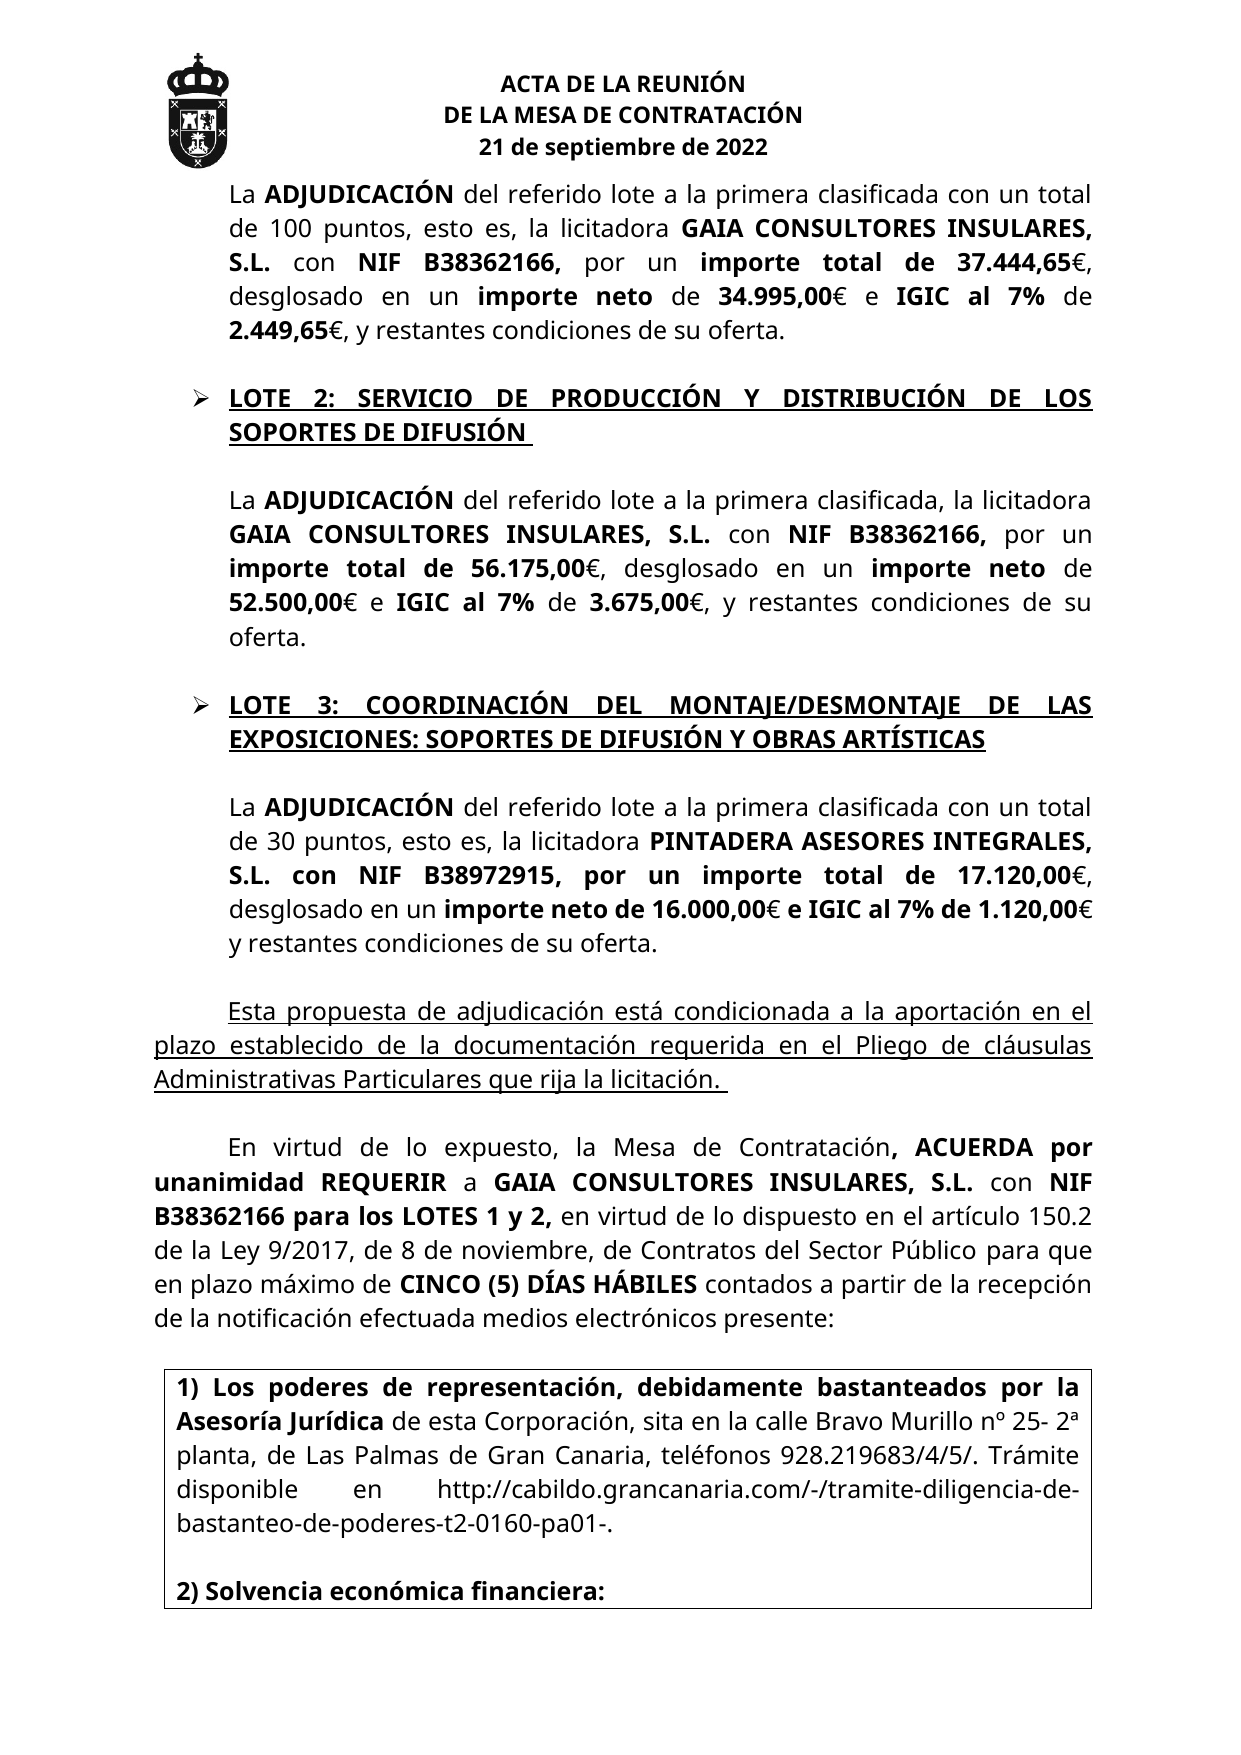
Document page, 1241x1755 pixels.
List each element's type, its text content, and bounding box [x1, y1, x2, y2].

list La ADJUDICACIÓN del referido lote a la primera clasificada, la licitadora GAIA CONSULTORES INSULARES, S.L. con NIF B38362166, por un importe total de 56.175,00€, desglosado en un importe neto de 52.500,00€ e IGIC al 7% de 3.675,00€, y restantes condiciones de su oferta. [228, 483, 1093, 653]
text Administrativas Particulares que rija la licitación. [153, 1058, 1093, 1096]
list La ADJUDICACIÓN del referido lote a la primera clasificada con un total de 30 puntos, esto es, la licitadora PINTADERA ASESORES INTEGRALES, S.L. con NIF B38972915, por un importe total de 17.120,00€, desglosado en un importe neto de 16.000,00€ e IGIC al 7% de 1.120,00€ y restantes condiciones de su oferta. [228, 789, 1093, 960]
text Esta propuesta de adjudicación está condicionada a la aportación en el plazo establecido de la documentación requerida en el Pliego de cláusulas [153, 994, 1093, 1057]
table_header 1) Los poderes de representación, debidamente bastanteados por la Asesoría Jurídica de esta Corporación, sita en la calle Bravo Murillo nº 25- 2ª planta, de Las Palmas de Gran Canaria, teléfonos 928.219683/4/5/. Trámite disponible en http://cabildo.grancanaria.com/-/tramite-diligencia-de-bastanteo-de-poderes-t2-0160-pa01-. 2) Solvencia económica financiera: [165, 1370, 1091, 1608]
text En virtud de lo expuesto, la Mesa de Contratación, ACUERDA por unanimidad REQUERIR a GAIA CONSULTORES INSULARES, S.L. con NIF B38362166 para los LOTES 1 y 2, en virtud de lo dispuesto en el artículo 150.2 de la Ley 9/2017, de 8 de noviembre, de Contratos del Sector Público para que en plazo máximo de CINCO (5) DÍAS HÁBILES contados a partir de la recepción de la notificación efectuada medios electrónicos presente: [153, 1130, 1093, 1334]
list LOTE 2: SERVICIO DE PRODUCCIÓN Y DISTRIBUCIÓN DE LOS SOPORTES DE DIFUSIÓN [191, 381, 1093, 449]
picture [164, 50, 231, 171]
list LOTE 3: COORDINACIÓN DEL MONTAJE/DESMONTAJE DE LAS EXPOSICIONES: SOPORTES DE DIFUSIÓN Y OBRAS ARTÍSTICAS [191, 687, 1093, 755]
list La ADJUDICACIÓN del referido lote a la primera clasificada con un total de 100 puntos, esto es, la licitadora GAIA CONSULTORES INSULARES, S.L. con NIF B38362166, por un importe total de 37.444,65€, desglosado en un importe neto de 34.995,00€ e IGIC al 7% de 2.449,65€, y restantes condiciones de su oferta. [228, 176, 1093, 347]
